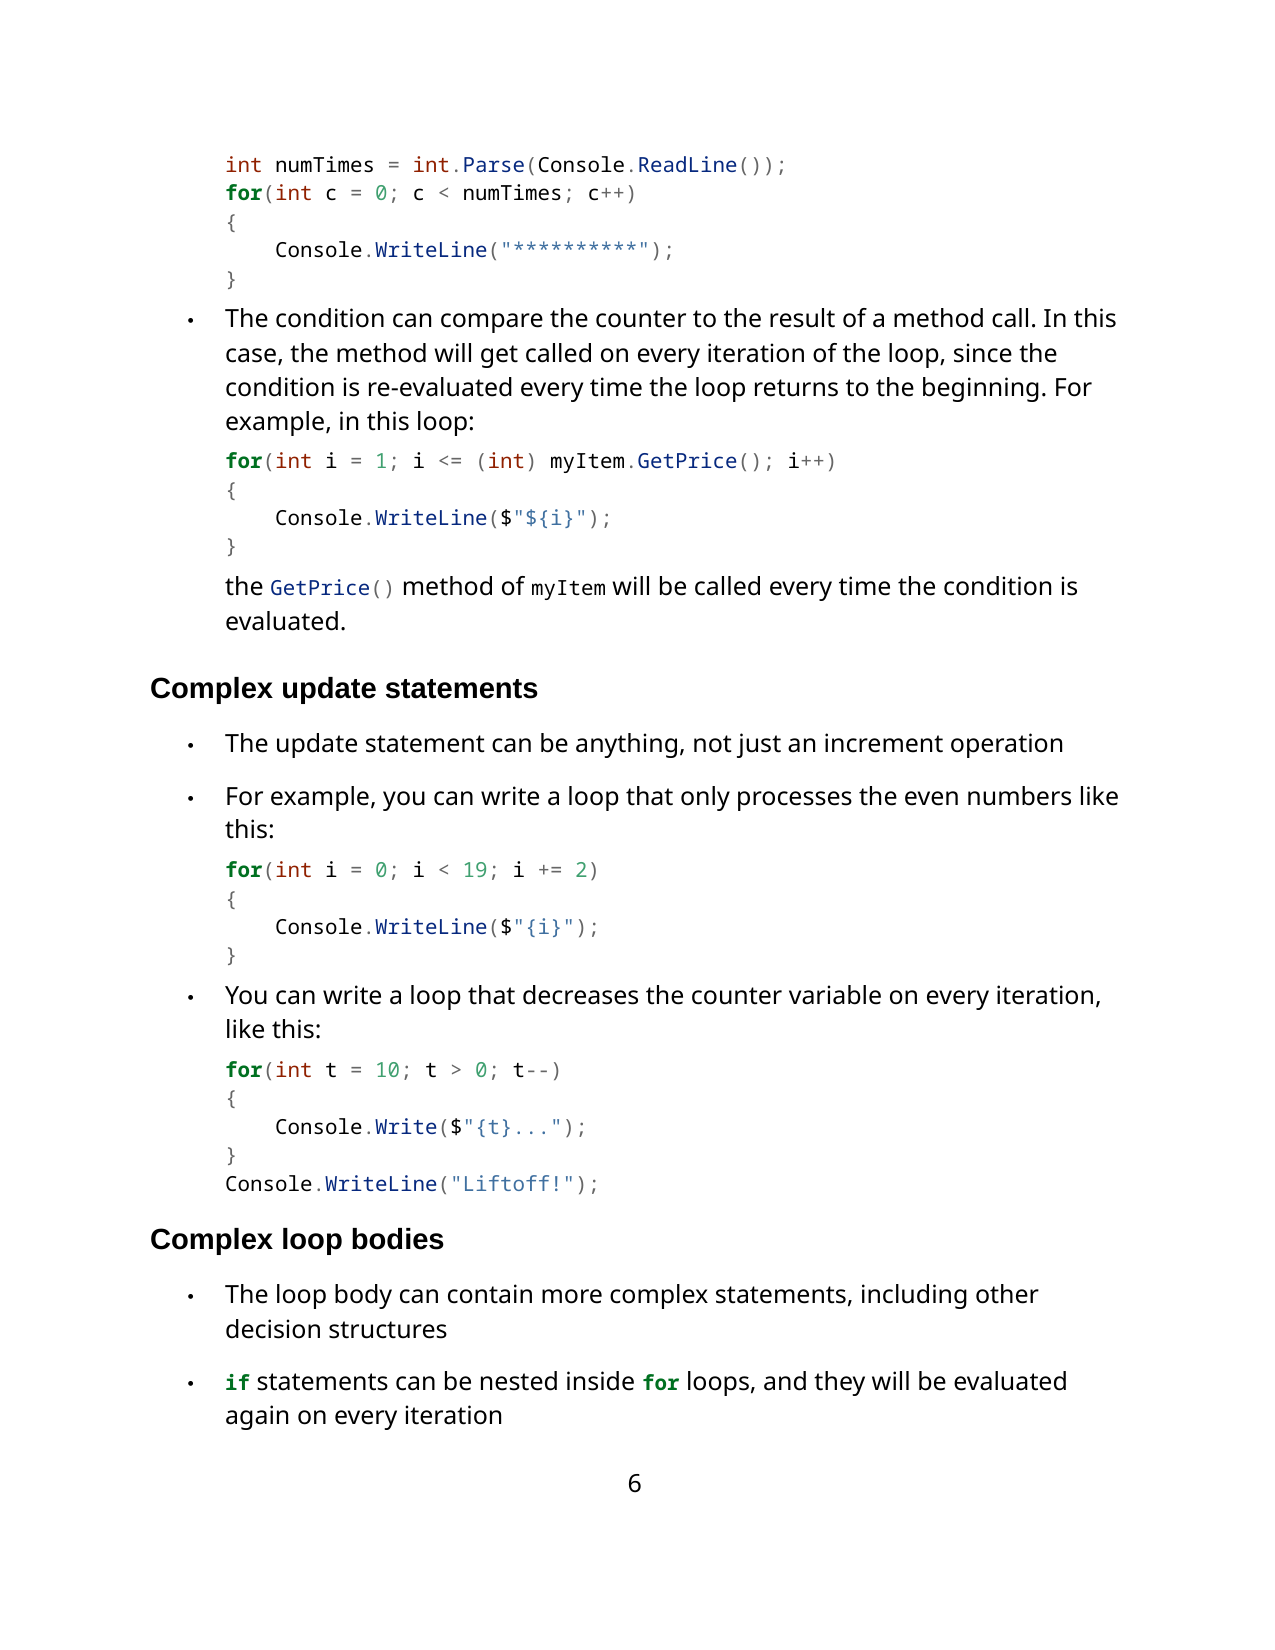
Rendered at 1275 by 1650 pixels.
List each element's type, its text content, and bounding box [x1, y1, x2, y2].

list You can write a loop that decreases the counter variable on every iteration, like this: [187, 978, 1125, 1046]
list for(int i = 0; i < 19; i += 2) [187, 855, 1125, 884]
list Console.Write($"{t}..."); [187, 1112, 1125, 1140]
list } [187, 941, 1125, 969]
subtitle Complex update statements [150, 671, 1125, 705]
list } [187, 264, 1125, 292]
list The loop body can contain more complex statements, including other decision structures [187, 1277, 1125, 1345]
list for(int t = 10; t > 0; t--) [187, 1055, 1125, 1083]
list int numTimes = int.Parse(Console.ReadLine()); [187, 150, 1125, 178]
list The update statement can be anything, not just an increment operation [187, 726, 1125, 760]
list { [187, 1083, 1125, 1112]
list the GetPrice() method of myItem will be called every time the condition is evaluated. [187, 569, 1125, 637]
list Console.WriteLine("Liftoff!"); [187, 1169, 1125, 1197]
list The condition can compare the counter to the result of a method call. In this case, the method will get called on every iteration of the loop, since the condition is re-evaluated every time the loop returns to the beginning. For example, in this loop: [187, 301, 1125, 437]
list Console.WriteLine("**********"); [187, 235, 1125, 264]
list For example, you can write a loop that only processes the even numbers like this: [187, 778, 1125, 846]
list for(int i = 1; i <= (int) myItem.GetPrice(); i++) [187, 446, 1125, 475]
list Console.WriteLine($"${i}"); [187, 503, 1125, 532]
list Console.WriteLine($"{i}"); [187, 912, 1125, 941]
list { [187, 884, 1125, 912]
list { [187, 475, 1125, 503]
list for(int c = 0; c < numTimes; c++) [187, 178, 1125, 207]
list } [187, 1140, 1125, 1169]
list { [187, 207, 1125, 235]
subtitle Complex loop bodies [150, 1222, 1125, 1256]
list } [187, 532, 1125, 560]
list if statements can be nested inside for loops, and they will be evaluated again on every iteration [187, 1363, 1125, 1431]
